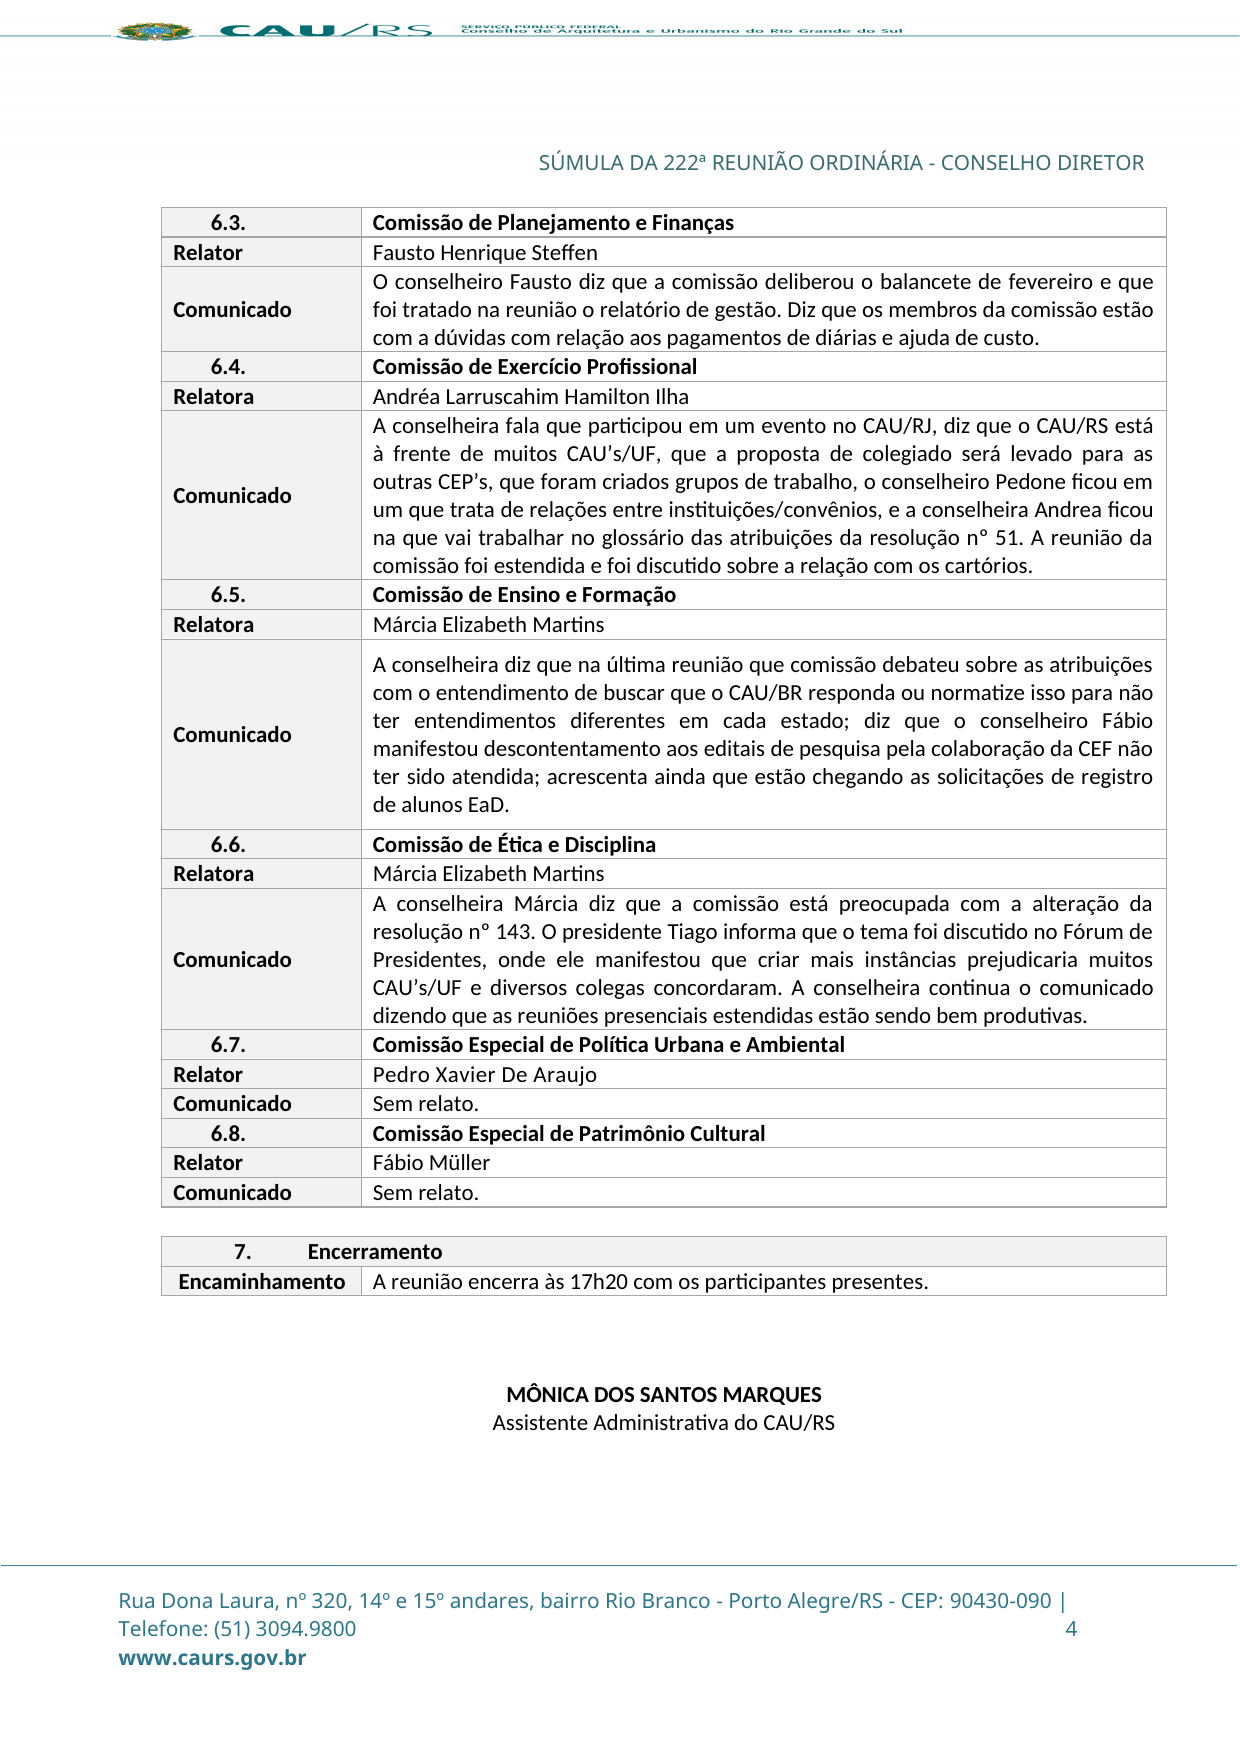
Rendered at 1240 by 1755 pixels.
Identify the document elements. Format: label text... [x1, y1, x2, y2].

table_cell Comissão de Ensino e Formação [362, 580, 1166, 609]
table_cell Comunicado [162, 411, 361, 579]
table_cell Comissão Especial de Política Urbana e Ambiental [362, 1030, 1166, 1058]
table_cell Fausto Henrique Steffen [362, 238, 1166, 266]
table_cell Comissão Especial de Patrimônio Cultural [362, 1119, 1166, 1147]
table_cell Márcia Elizabeth Martins [362, 610, 1166, 638]
table_cell Fábio Müller [362, 1148, 1166, 1177]
table_cell [162, 1208, 361, 1236]
table_cell Sem relato. [362, 1089, 1166, 1118]
table_cell Relator [162, 238, 361, 266]
table_cell [162, 208, 361, 236]
table_cell Comunicado [162, 640, 361, 828]
table_cell O conselheiro Fausto diz que a comissão deliberou o balancete de fevereiro e que foi tratado na reunião o relatório de gestão. Diz que os membros da comissão estão com a dúvidas com relação aos pagamentos de diárias e ajuda de custo. [362, 267, 1166, 351]
table_cell A conselheira fala que participou em um evento no CAU/RJ, diz que o CAU/RS está à frente de muitos CAU’s/UF, que a proposta de colegiado será levado para as outras CEP’s, que foram criados grupos de trabalho, o conselheiro Pedone ficou em um que trata de relações entre instituições/convênios, e a conselheira Andrea ficou na que vai trabalhar no glossário das atribuições da resolução nº 51. A reunião da comissão foi estendida e foi discutido sobre a relação com os cartórios. [362, 411, 1166, 579]
table_cell Comunicado [162, 267, 361, 351]
text Assistente Administrativa do CAU/RS [177, 1408, 1151, 1436]
table_cell [162, 352, 361, 381]
table_cell Encaminhamento [162, 1267, 361, 1295]
table_cell [361, 1208, 1166, 1236]
table_cell Sem relato. [362, 1178, 1166, 1206]
table_cell Pedro Xavier De Araujo [362, 1060, 1166, 1088]
table_cell [162, 1030, 361, 1058]
table_cell Comissão de Exercício Profissional [362, 352, 1166, 381]
table_cell Márcia Elizabeth Martins [362, 859, 1166, 888]
table_cell Relator [162, 1148, 361, 1177]
table_cell Relatora [162, 610, 361, 638]
table_cell Relatora [162, 382, 361, 410]
table_cell A reunião encerra às 17h20 com os participantes presentes. [362, 1267, 1166, 1295]
table_cell Comunicado [162, 889, 361, 1029]
text MÔNICA DOS SANTOS MARQUES [177, 1380, 1151, 1408]
table_cell [162, 1119, 361, 1147]
table_cell A conselheira diz que na última reunião que comissão debateu sobre as atribuições com o entendimento de buscar que o CAU/BR responda ou normatize isso para não ter entendimentos diferentes em cada estado; diz que o conselheiro Fábio manifestou descontentamento aos editais de pesquisa pela colaboração da CEF não ter sido atendida; acrescenta ainda que estão chegando as solicitações de registro de alunos EaD. [362, 640, 1166, 828]
table_cell Encerramento [162, 1237, 1166, 1266]
table_cell A conselheira Márcia diz que a comissão está preocupada com a alteração da resolução nº 143. O presidente Tiago informa que o tema foi discutido no Fórum de Presidentes, onde ele manifestou que criar mais instâncias prejudicaria muitos CAU’s/UF e diversos colegas concordaram. A conselheira continua o comunicado dizendo que as reuniões presenciais estendidas estão sendo bem produtivas. [362, 889, 1166, 1029]
table_cell [162, 830, 361, 858]
table_cell Comissão de Ética e Disciplina [362, 830, 1166, 858]
table_cell Comunicado [162, 1178, 361, 1206]
table_cell Relatora [162, 859, 361, 888]
table_cell Relator [162, 1060, 361, 1088]
table_cell Comunicado [162, 1089, 361, 1118]
table_cell Andréa Larruscahim Hamilton Ilha [362, 382, 1166, 410]
table_cell Comissão de Planejamento e Finanças [362, 208, 1166, 236]
table_cell [162, 580, 361, 609]
